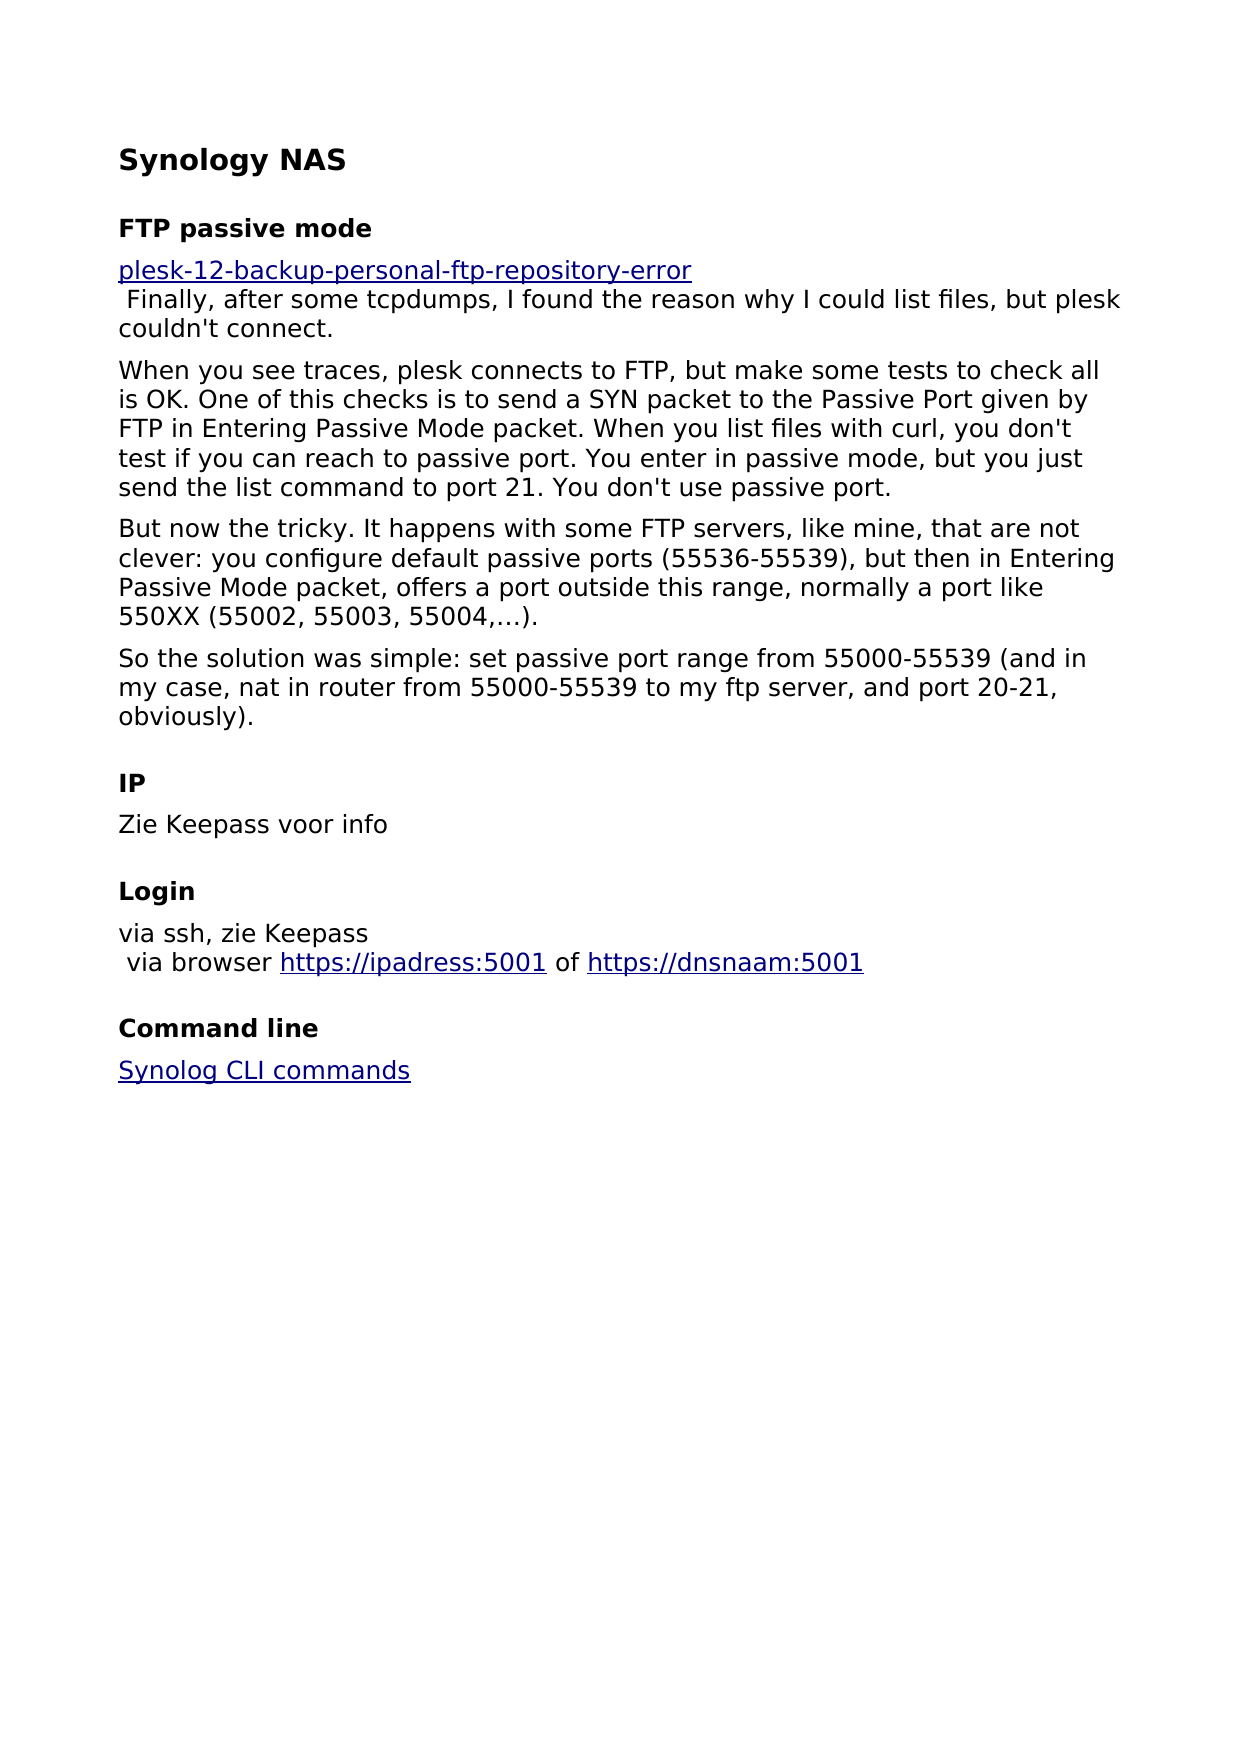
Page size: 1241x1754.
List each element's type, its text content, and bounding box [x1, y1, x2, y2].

text plesk-12-backup-personal-ftp-repository-error Finally, after some tcpdumps, I found the reason why I could list files, but plesk couldn't connect. [118, 256, 1122, 344]
text When you see traces, plesk connects to FTP, but make some tests to check all is OK. One of this checks is to send a SYN packet to the Passive Port given by FTP in Entering Passive Mode packet. When you list files with curl, you don't test if you can reach to passive port. You enter in passive mode, but you just send the list command to port 21. You don't use passive port. [118, 356, 1122, 502]
subtitle Synology NAS [118, 143, 1122, 177]
text So the solution was simple: set passive port range from 55000-55539 (and in my case, nat in router from 55000-55539 to my ftp server, and port 20-21, obviously). [118, 644, 1122, 731]
text Synolog CLI commands [118, 1056, 1122, 1114]
text Zie Keepass voor info [118, 810, 1122, 839]
text But now the tricky. It happens with some FTP servers, like mine, that are not clever: you configure default passive ports (55536-55539), but then in Entering Passive Mode packet, offers a port outside this range, normally a port like 550XX (55002, 55003, 55004,…). [118, 514, 1122, 631]
text via ssh, zie Keepass via browser https://ipadress:5001 of https://dnsnaam:5001 [118, 919, 1122, 977]
subtitle Login [118, 877, 1122, 906]
subtitle Command line [118, 1014, 1122, 1044]
subtitle FTP passive mode [118, 214, 1122, 244]
subtitle IP [118, 769, 1122, 798]
